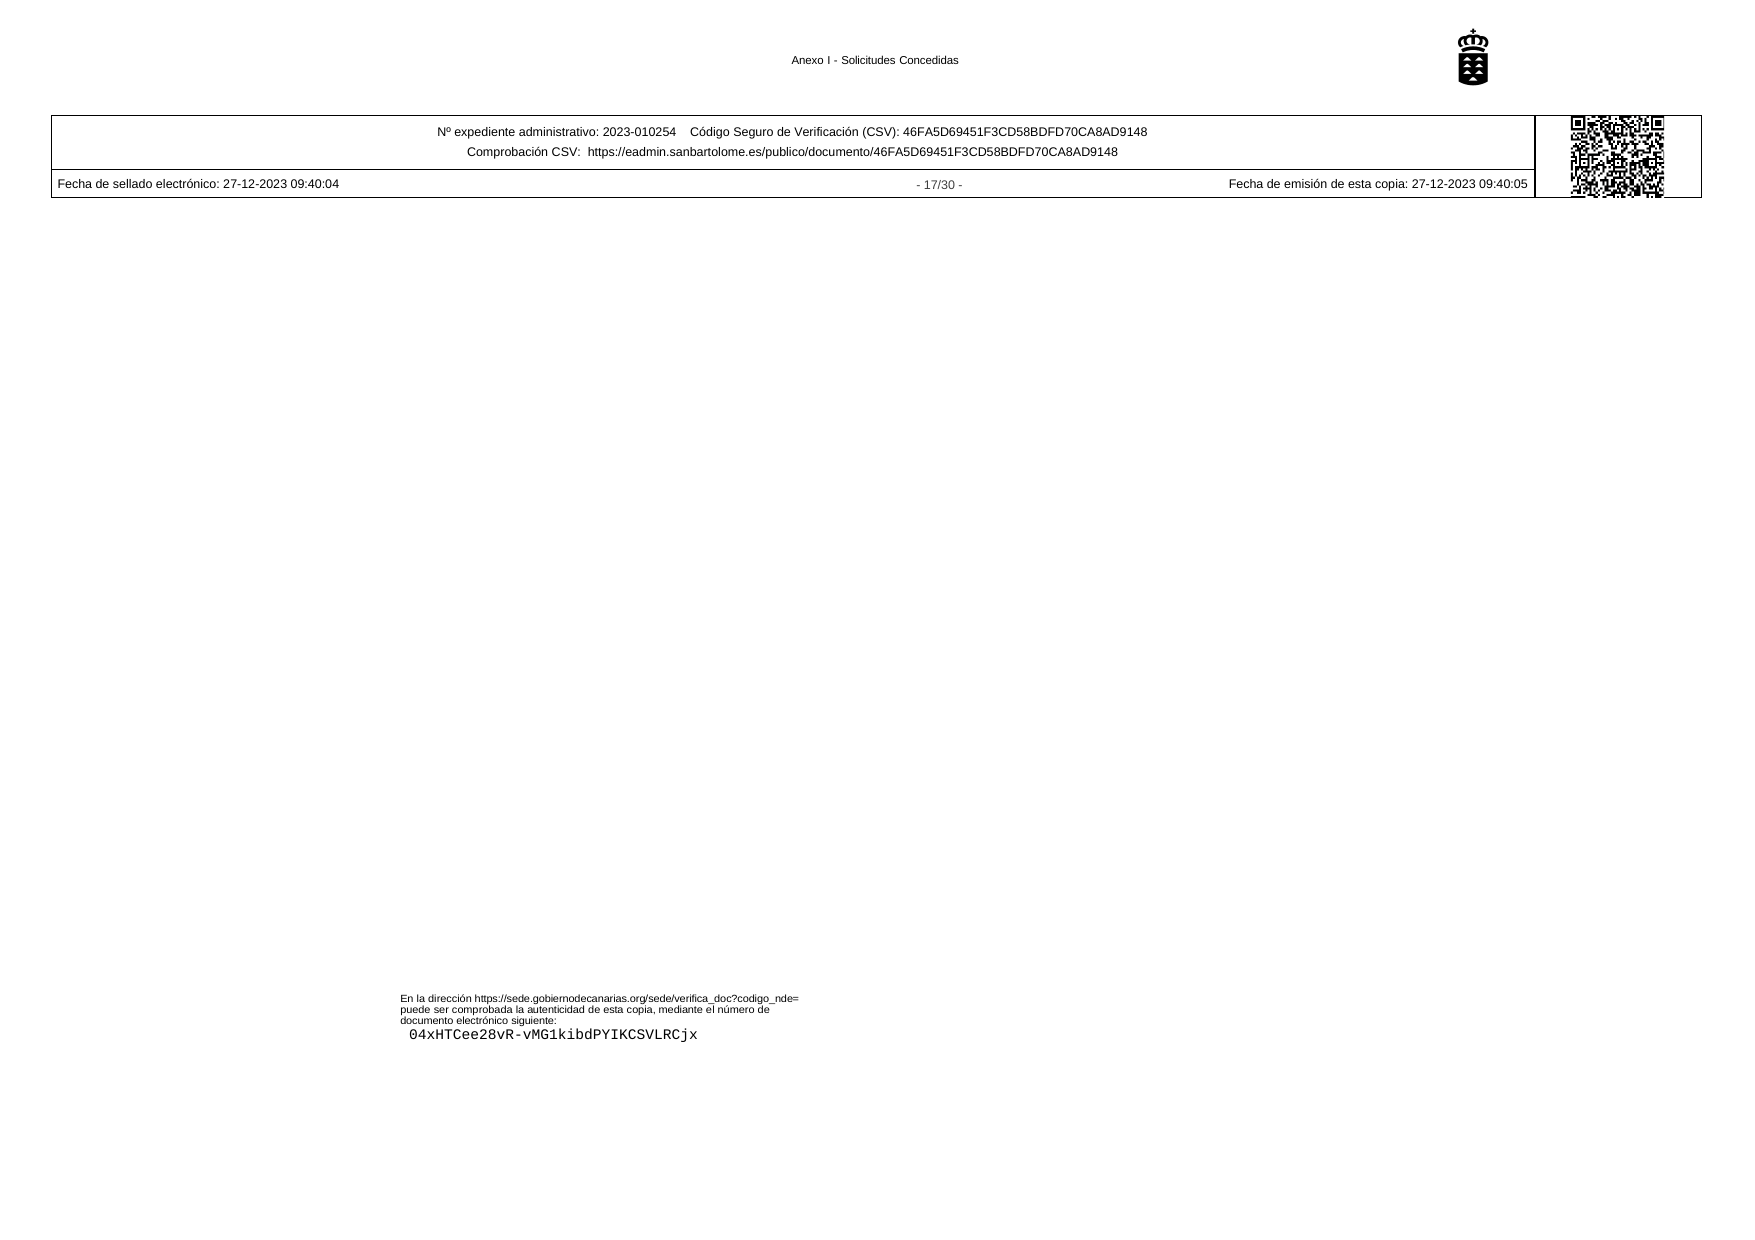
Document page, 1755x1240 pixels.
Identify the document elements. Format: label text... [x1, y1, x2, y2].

table_header [1536, 116, 1570, 197]
table_cell Nº expediente administrativo: 2023-010254 Código Seguro de Verificación (CSV): 46FA5D69451F3CD58BDFD70CA8AD9148 Comprobación CSV: https://eadmin.sanbartolome.es/publico/documento/46FA5D69451F3CD58BDFD70CA8AD9148 [52, 116, 1534, 169]
table_header [1665, 116, 1701, 197]
table_cell Fecha de sellado electrónico: 27-12-2023 09:40:04 - 17/30 - Fecha de emisión de esta copia: 27-12-2023 09:40:05 [52, 170, 1534, 197]
